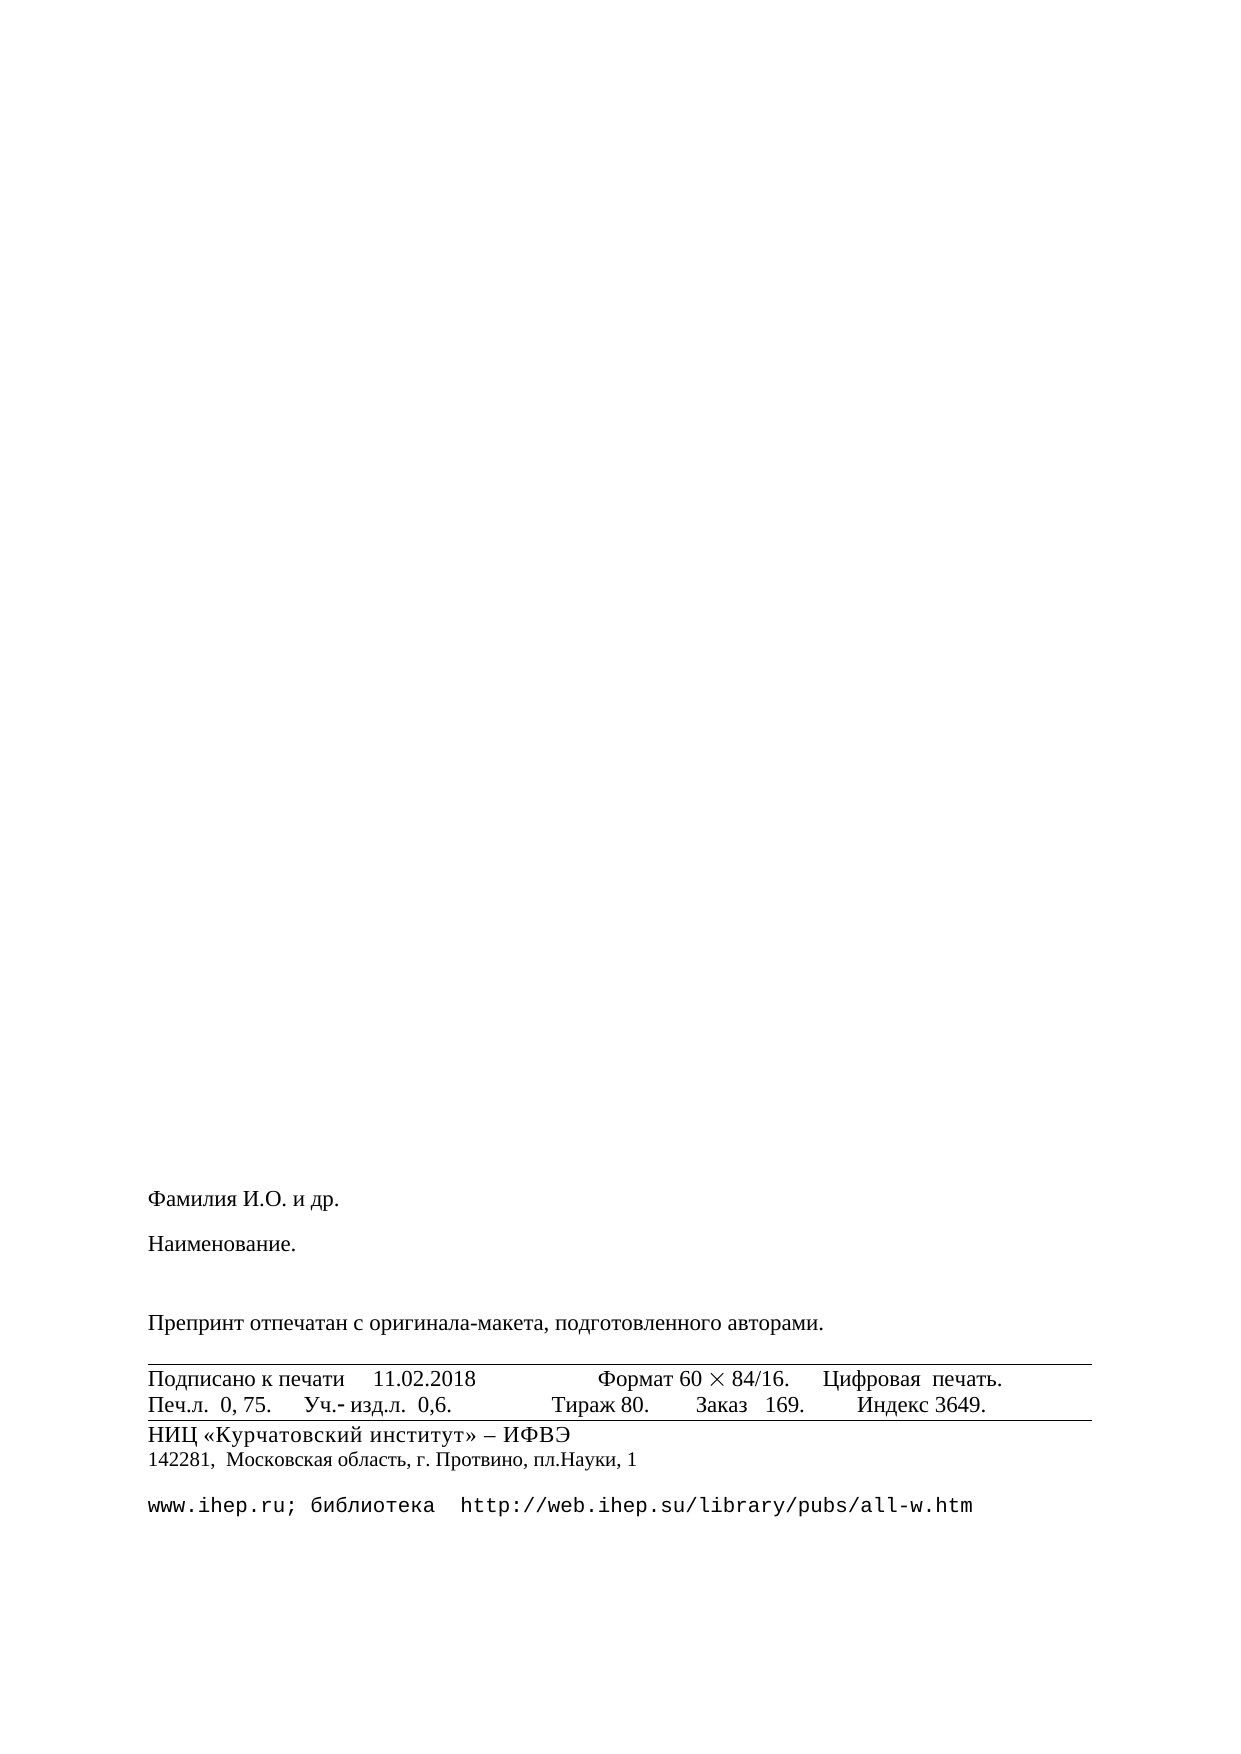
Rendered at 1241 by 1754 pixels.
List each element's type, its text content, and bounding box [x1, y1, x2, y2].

text www.ihep.ru; библиотека http://web.ihep.su/library/pubs/all-w.htm [148, 1495, 1092, 1519]
text Печ.л. 0, 75. Уч. изд.л. 0,6. Тираж 80. Заказ 169. Индекс 3649. [148, 1391, 1092, 1420]
text Фамилия И.О. и др. [148, 1185, 1092, 1211]
text 142281, Московская область, г. Протвино, пл.Науки, 1 [148, 1447, 1092, 1471]
text Подписано к печати 11.02.2018 Формат 60  84/16. Цифровая печать. [148, 1365, 1092, 1391]
text НИЦ «Курчатовский институт» – ИФВЭ [148, 1421, 1092, 1447]
text Наименование. [148, 1230, 1092, 1257]
text Препринт отпечатан с оригинала-макета, подготовленного авторами. [148, 1309, 1092, 1336]
